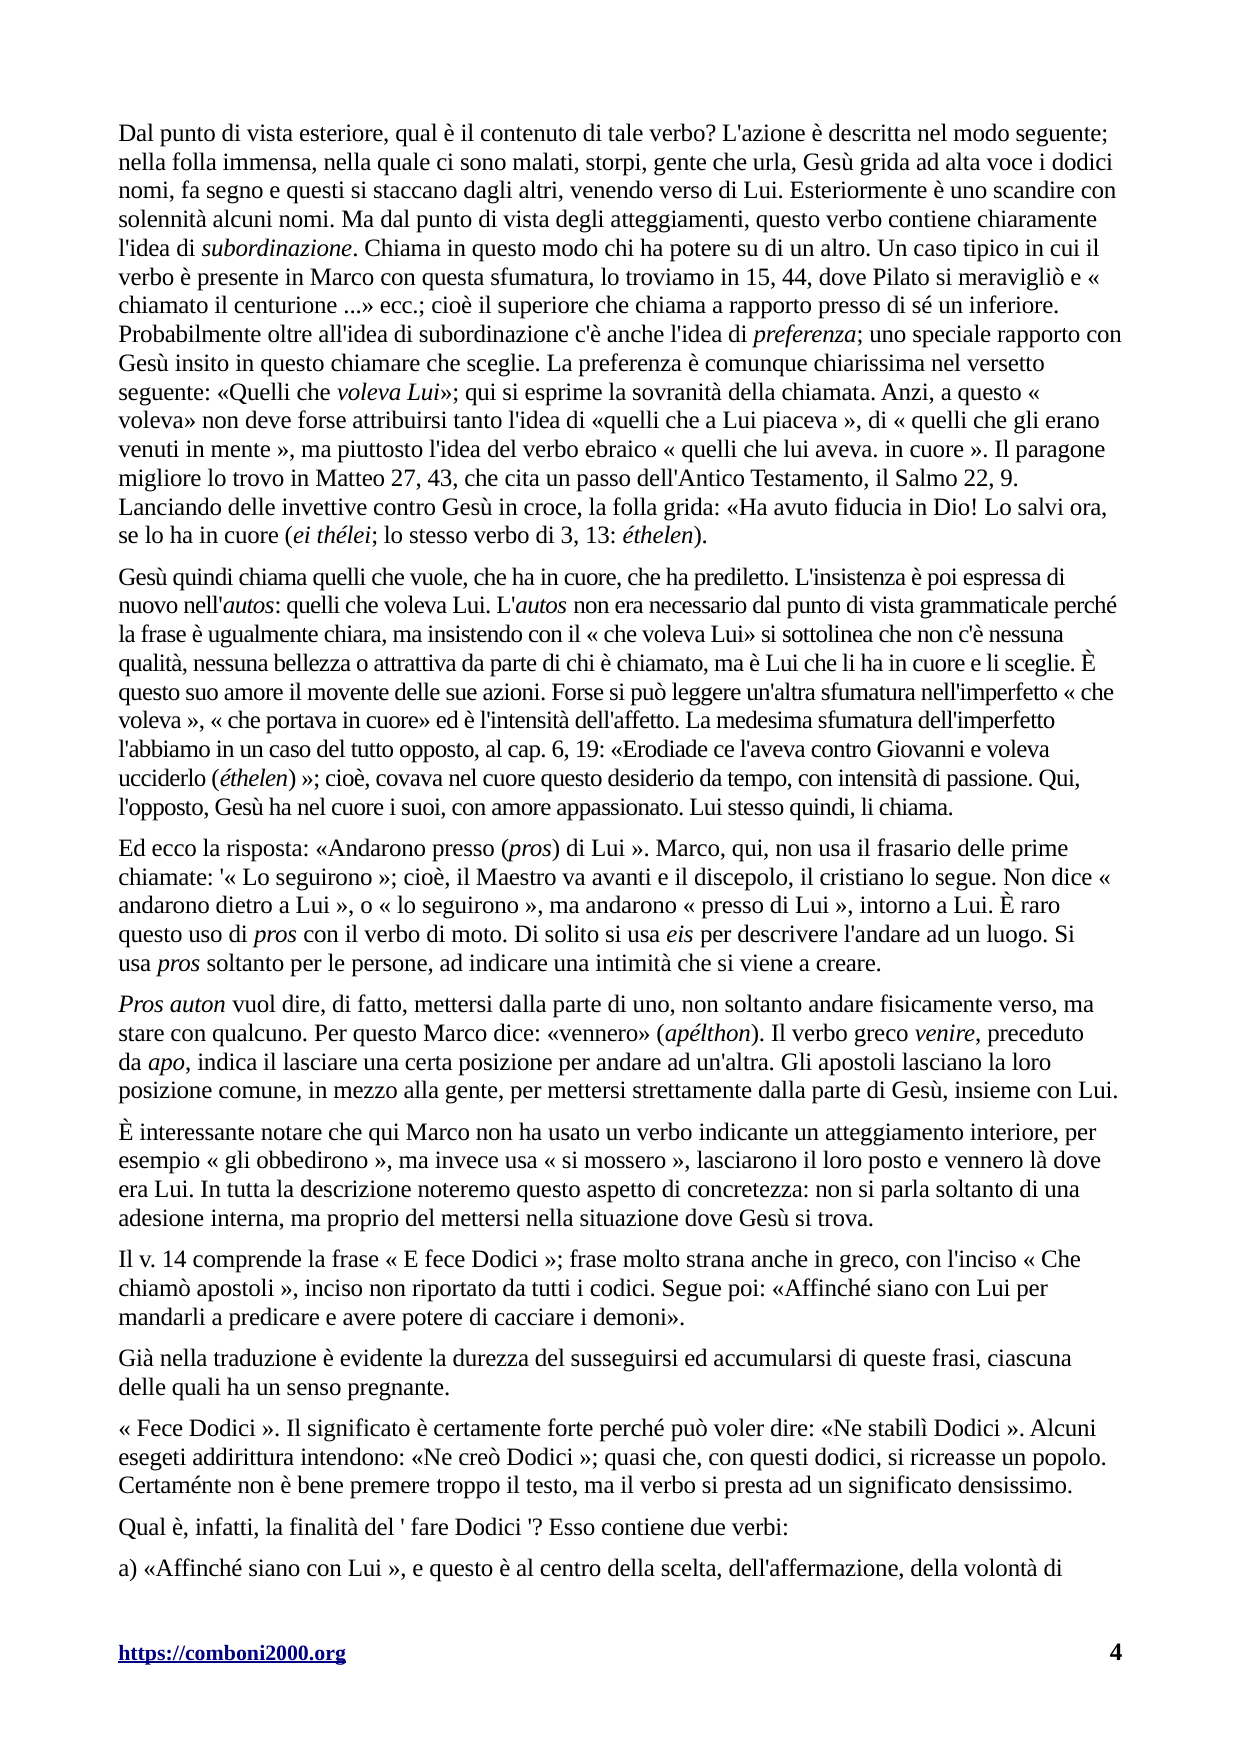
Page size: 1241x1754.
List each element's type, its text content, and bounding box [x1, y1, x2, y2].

text Già nella traduzione è evidente la durezza del susseguirsi ed accumularsi di queste frasi, ciascuna delle quali ha un senso pregnante. [118, 1343, 1122, 1401]
text Gesù quindi chiama quelli che vuole, che ha in cuore, che ha prediletto. L'insistenza è poi espressa di nuovo nell'autos: quelli che voleva Lui. L'autos non era necessario dal punto di vista grammaticale perché la frase è ugualmente chiara, ma insistendo con il « che voleva Lui» si sottolinea che non c'è nessuna qualità, nessuna bellezza o attrattiva da parte di chi è chiamato, ma è Lui che li ha in cuore e li sceglie. È questo suo amore il movente delle sue azioni. Forse si può leggere un'altra sfumatura nell'imperfetto « che voleva », « che portava in cuore» ed è l'intensità dell'affetto. La medesima sfumatura dell'imperfetto l'abbiamo in un caso del tutto opposto, al cap. 6, 19: «Erodiade ce l'aveva contro Giovanni e voleva ucciderlo (éthelen) »; cioè, covava nel cuore questo desiderio da tempo, con intensità di passione. Qui, l'opposto, Gesù ha nel cuore i suoi, con amore appassionato. Lui stesso quindi, li chiama. [118, 562, 1122, 821]
text Il v. 14 comprende la frase « E fece Dodici »; frase molto strana anche in greco, con l'inciso « Che chiamò apostoli », inciso non riportato da tutti i codici. Segue poi: «Affinché siano con Lui per mandarli a predicare e avere potere di cacciare i demoni». [118, 1244, 1122, 1331]
text Dal punto di vista esteriore, qual è il contenuto di tale verbo? L'azione è descritta nel modo seguente; nella folla immensa, nella quale ci sono malati, storpi, gente che urla, Gesù grida ad alta voce i dodici nomi, fa segno e questi si staccano dagli altri, venendo verso di Lui. Esteriormente è uno scandire con solennità alcuni nomi. Ma dal punto di vista degli atteggiamenti, questo verbo contiene chiaramente l'idea di subordinazione. Chiama in questo modo chi ha potere su di un altro. Un caso tipico in cui il verbo è presente in Marco con questa sfumatura, lo troviamo in 15, 44, dove Pilato si meravigliò e « chiamato il centurione ...» ecc.; cioè il superiore che chiama a rapporto presso di sé un inferiore. Probabilmente oltre all'idea di subordinazione c'è anche l'idea di preferenza; uno speciale rapporto con Gesù insito in questo chiamare che sceglie. La preferenza è comunque chiarissima nel versetto seguente: «Quelli che voleva Lui»; qui si esprime la sovranità della chiamata. Anzi, a questo « voleva» non deve forse attribuirsi tanto l'idea di «quelli che a Lui piaceva », di « quelli che gli erano venuti in mente », ma piuttosto l'idea del verbo ebraico « quelli che lui aveva. in cuore ». Il paragone migliore lo trovo in Matteo 27, 43, che cita un passo dell'Antico Testamento, il Salmo 22, 9. Lanciando delle invettive contro Gesù in croce, la folla grida: «Ha avuto fiducia in Dio! Lo salvi ora, se lo ha in cuore (ei thélei; lo stesso verbo di 3, 13: éthelen). [118, 118, 1122, 549]
text a) «Affinché siano con Lui », e questo è al centro della scelta, dell'affermazione, della volontà di [118, 1553, 1122, 1582]
text Pros auton vuol dire, di fatto, mettersi dalla parte di uno, non soltanto andare fisicamente verso, ma stare con qualcuno. Per questo Marco dice: «vennero» (apélthon). Il verbo greco venire, preceduto da apo, indica il lasciare una certa posizione per andare ad un'altra. Gli apostoli lasciano la loro posizione comune, in mezzo alla gente, per mettersi strettamente dalla parte di Gesù, insieme con Lui. [118, 989, 1122, 1104]
text Ed ecco la risposta: «Andarono presso (pros) di Lui ». Marco, qui, non usa il frasario delle prime chiamate: '« Lo seguirono »; cioè, il Maestro va avanti e il discepolo, il cristiano lo segue. Non dice « andarono dietro a Lui », o « lo seguirono », ma andarono « presso di Lui », intorno a Lui. È raro questo uso di pros con il verbo di moto. Di solito si usa eis per descrivere l'andare ad un luogo. Si usa pros soltanto per le persone, ad indicare una intimità che si viene a creare. [118, 833, 1122, 977]
text « Fece Dodici ». Il significato è certamente forte perché può voler dire: «Ne stabilì Dodici ». Alcuni esegeti addirittura intendono: «Ne creò Dodici »; quasi che, con questi dodici, si ricreasse un popolo. Certaménte non è bene premere troppo il testo, ma il verbo si presta ad un significato densissimo. [118, 1413, 1122, 1499]
text Qual è, infatti, la finalità del ' fare Dodici '? Esso contiene due verbi: [118, 1512, 1122, 1541]
text È interessante notare che qui Marco non ha usato un verbo indicante un atteggiamento interiore, per esempio « gli obbedirono », ma invece usa « si mossero », lasciarono il loro posto e vennero là dove era Lui. In tutta la descrizione noteremo questo aspetto di concretezza: non si parla soltanto di una adesione interna, ma proprio del mettersi nella situazione dove Gesù si trova. [118, 1117, 1122, 1232]
